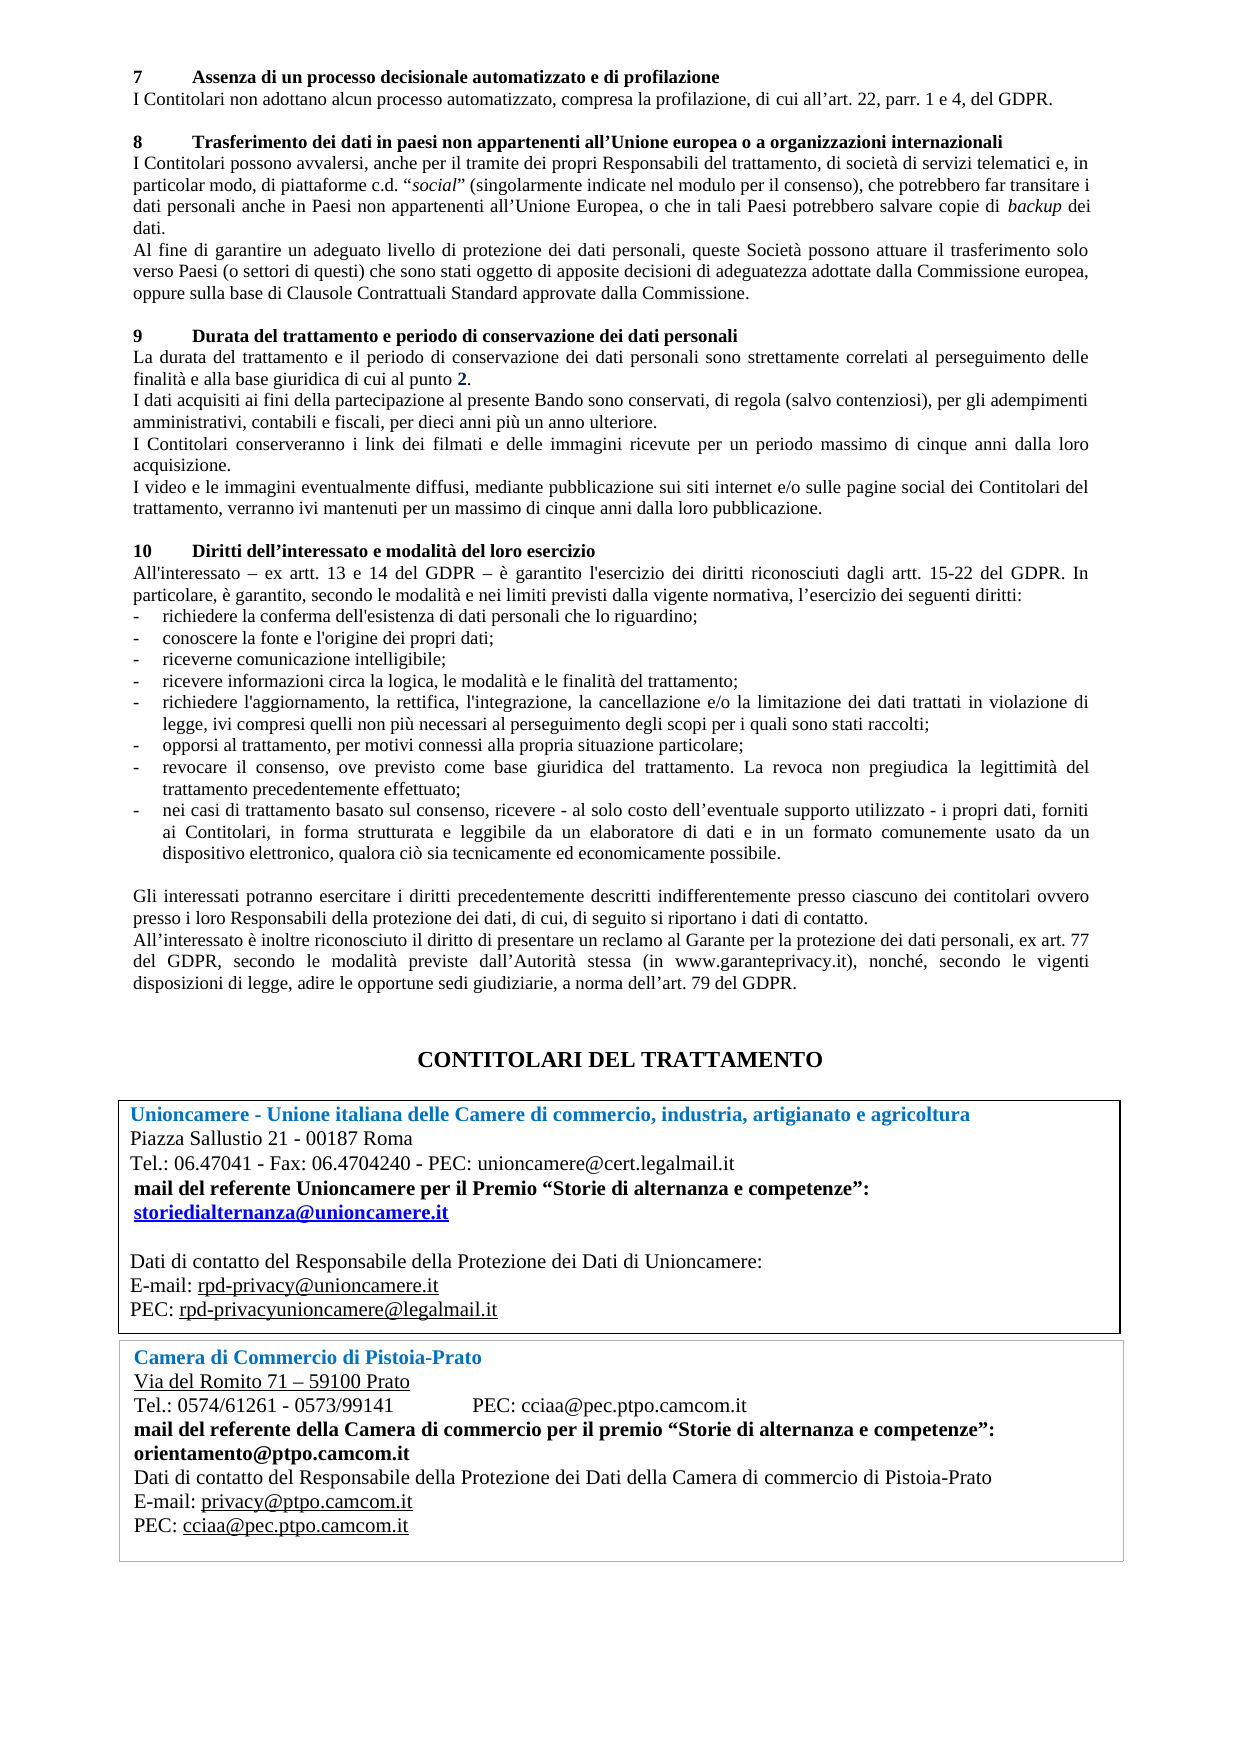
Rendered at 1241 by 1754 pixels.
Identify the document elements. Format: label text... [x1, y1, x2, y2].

text I video e le immagini eventualmente diffusi, mediante pubblicazione sui siti internet e/o sulle pagine social dei Contitolari del trattamento, verranno ivi mantenuti per un massimo di cinque anni dalla loro pubblicazione. [133, 476, 1091, 519]
list Trasferimento dei dati in paesi non appartenenti all’Unione europea o a organizzazioni internazionali [133, 131, 1091, 152]
text Dati di contatto del Responsabile della Protezione dei Dati della Camera di commercio di Pistoia-Prato [133, 1465, 1099, 1489]
text - nei casi di trattamento basato sul consenso, ricevere - al solo costo dell’eventuale supporto utilizzato - i propri dati, forniti ai Contitolari, in forma strutturata e leggibile da un elaboratore di dati e in un formato comunemente usato da un dispositivo elettronico, qualora ciò sia tecnicamente ed economicamente possibile. [133, 799, 1091, 864]
text Gli interessati potranno esercitare i diritti precedentemente descritti indifferentemente presso ciascuno dei contitolari ovvero presso i loro Responsabili della protezione dei dati, di cui, di seguito si riportano i dati di contatto. [133, 885, 1091, 928]
text Al fine di garantire un adeguato livello di protezione dei dati personali, queste Società possono attuare il trasferimento solo verso Paesi (o settori di questi) che sono stati oggetto di apposite decisioni di adeguatezza adottate dalla Commissione europea, oppure sulla base di Clausole Contrattuali Standard approvate dalla Commissione. [133, 238, 1091, 303]
text Camera di Commercio di Pistoia-Prato [133, 1345, 1119, 1369]
text - richiedere la conferma dell'esistenza di dati personali che lo riguardino; [133, 605, 1091, 627]
text All'interessato – ex artt. 13 e 14 del GDPR – è garantito l'esercizio dei diritti riconosciuti dagli artt. 15-22 del GDPR. In particolare, è garantito, secondo le modalità e nei limiti previsti dalla vigente normativa, l’esercizio dei seguenti diritti: [133, 562, 1091, 605]
text - conoscere la fonte e l'origine dei propri dati; [133, 627, 1091, 648]
text La durata del trattamento e il periodo di conservazione dei dati personali sono strettamente correlati al perseguimento delle finalità e alla base giuridica di cui al punto 2. [133, 346, 1091, 389]
text E-mail: rpd-privacy@unioncamere.it [130, 1273, 805, 1297]
text Tel.: 0574/61261 - 0573/99141 PEC: cciaa@pec.ptpo.camcom.it [133, 1393, 1119, 1417]
text Dati di contatto del Responsabile della Protezione dei Dati di Unioncamere: [130, 1249, 805, 1273]
text mail del referente Unioncamere per il Premio “Storie di alternanza e competenze”: storiedialternanza@unioncamere.it [133, 1176, 1120, 1224]
text Piazza Sallustio 21 - 00187 Roma [130, 1126, 1120, 1150]
text I Contitolari non adottano alcun processo automatizzato, compresa la profilazione, di cui all’art. 22, parr. 1 e 4, del GDPR. [133, 87, 1091, 109]
text I dati acquisiti ai fini della partecipazione al presente Bando sono conservati, di regola (salvo contenziosi), per gli adempimenti amministrativi, contabili e fiscali, per dieci anni più un anno ulteriore. [133, 389, 1091, 432]
list Assenza di un processo decisionale automatizzato e di profilazione [133, 66, 1091, 87]
text E-mail: privacy@ptpo.camcom.it [133, 1489, 1099, 1513]
text mail del referente della Camera di commercio per il premio “Storie di alternanza e competenze”: orientamento@ptpo.camcom.it [133, 1417, 1119, 1465]
text - richiedere l'aggiornamento, la rettifica, l'integrazione, la cancellazione e/o la limitazione dei dati trattati in violazione di legge, ivi compresi quelli non più necessari al perseguimento degli scopi per i quali sono stati raccolti; [133, 691, 1091, 734]
text - revocare il consenso, ove previsto come base giuridica del trattamento. La revoca non pregiudica la legittimità del trattamento precedentemente effettuato; [133, 756, 1091, 799]
text Tel.: 06.47041 - Fax: 06.4704240 - PEC: unioncamere@cert.legalmail.it [130, 1151, 1120, 1174]
text PEC: rpd-privacyunioncamere@legalmail.it [130, 1297, 1120, 1321]
list Durata del trattamento e periodo di conservazione dei dati personali [133, 325, 1091, 346]
list Diritti dell’interessato e modalità del loro esercizio [133, 540, 1091, 562]
text Via del Romito 71 – 59100 Prato [133, 1369, 1119, 1393]
text I Contitolari possono avvalersi, anche per il tramite dei propri Responsabili del trattamento, di società di servizi telematici e, in particolar modo, di piattaforme c.d. “social” (singolarmente indicate nel modulo per il consenso), che potrebbero far transitare i dati personali anche in Paesi non appartenenti all’Unione Europea, o che in tali Paesi potrebbero salvare copie di backup dei dati. [133, 152, 1091, 238]
text - riceverne comunicazione intelligibile; [133, 648, 1091, 670]
text All’interessato è inoltre riconosciuto il diritto di presentare un reclamo al Garante per la protezione dei dati personali, ex art. 77 del GDPR, secondo le modalità previste dall’Autorità stessa (in www.garanteprivacy.it), nonché, secondo le vigenti disposizioni di legge, adire le opportune sedi giudiziarie, a norma dell’art. 79 del GDPR. [133, 928, 1091, 993]
text Unioncamere - Unione italiana delle Camere di commercio, industria, artigianato e agricoltura [130, 1102, 1120, 1126]
text - ricevere informazioni circa la logica, le modalità e le finalità del trattamento; [133, 670, 1091, 691]
text I Contitolari conserveranno i link dei filmati e delle immagini ricevute per un periodo massimo di cinque anni dalla loro acquisizione. [133, 432, 1091, 476]
text - opporsi al trattamento, per motivi connessi alla propria situazione particolare; [133, 734, 1091, 756]
text PEC: cciaa@pec.ptpo.camcom.it [133, 1513, 1099, 1537]
text CONTITOLARI DEL TRATTAMENTO [118, 1046, 1122, 1072]
